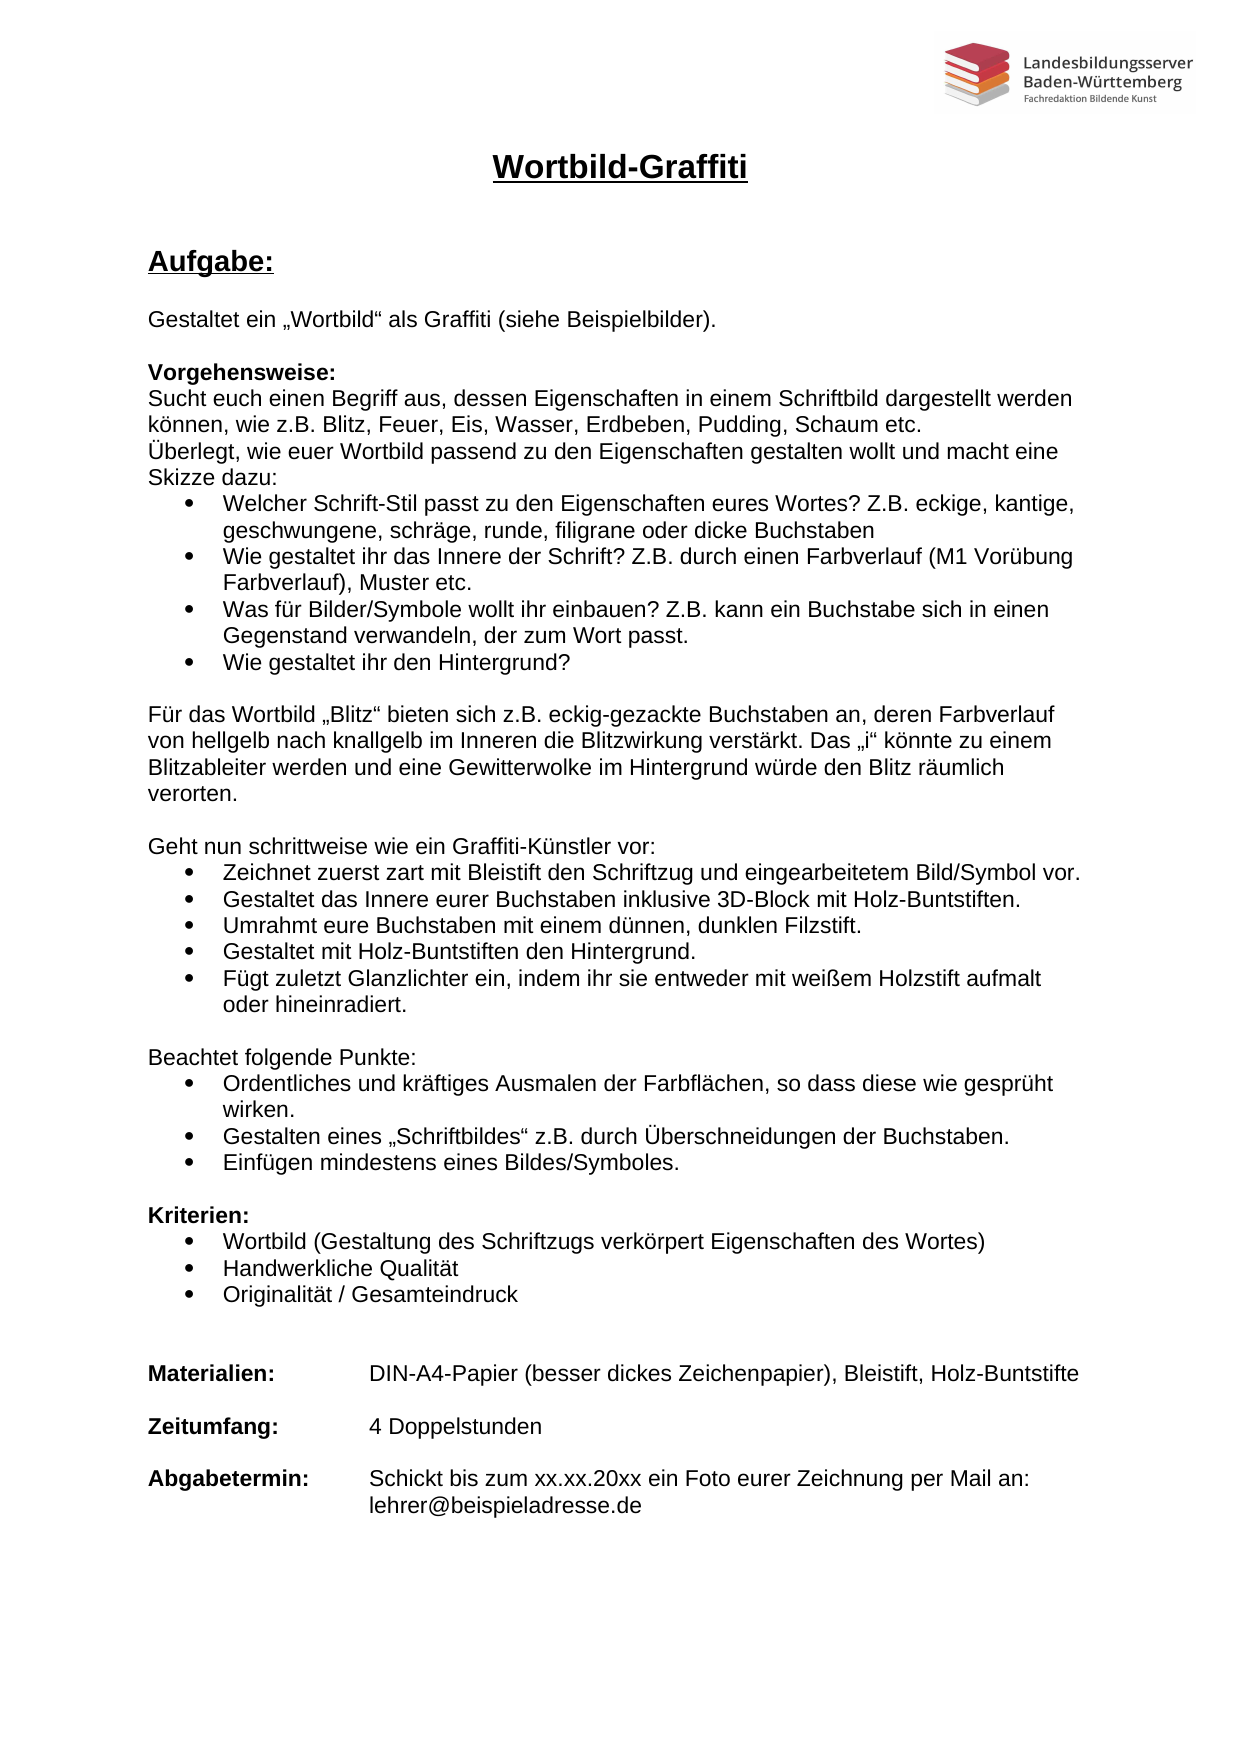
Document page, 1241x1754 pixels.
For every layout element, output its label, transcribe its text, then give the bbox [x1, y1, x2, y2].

text Sucht euch einen Begriff aus, dessen Eigenschaften in einem Schriftbild dargestellt werden können, wie z.B. Blitz, Feuer, Eis, Wasser, Erdbeben, Pudding, Schaum etc. [148, 385, 1093, 438]
text Wortbild-Graffiti [148, 148, 1093, 186]
list Wie gestaltet ihr das Innere der Schrift? Z.B. durch einen Farbverlauf (M1 Vorübung Farbverlauf), Muster etc. [185, 543, 1093, 596]
text Aufgabe: [148, 243, 1093, 277]
text Abgabetermin: Schickt bis zum xx.xx.20xx ein Foto eurer Zeichnung per Mail an: lehrer@beispieladresse.de [148, 1465, 1093, 1518]
text Materialien: DIN-A4-Papier (besser dickes Zeichenpapier), Bleistift, Holz-Buntstifte [148, 1360, 1093, 1386]
text Kriterien: [148, 1202, 1093, 1228]
list Umrahmt eure Buchstaben mit einem dünnen, dunklen Filzstift. [185, 912, 1093, 938]
list Zeichnet zuerst zart mit Bleistift den Schriftzug und eingearbeitetem Bild/Symbol vor. [185, 859, 1093, 886]
text Zeitumfang: 4 Doppelstunden [148, 1413, 1093, 1439]
list Wortbild (Gestaltung des Schriftzugs verkörpert Eigenschaften des Wortes) [185, 1228, 1093, 1254]
list Einfügen mindestens eines Bildes/Symboles. [185, 1149, 1093, 1176]
text Für das Wortbild „Blitz“ bieten sich z.B. eckig-gezackte Buchstaben an, deren Farbverlauf von hellgelb nach knallgelb im Inneren die Blitzwirkung verstärkt. Das „i“ könnte zu einem Blitzableiter werden und eine Gewitterwolke im Hintergrund würde den Blitz räumlich verorten. [148, 701, 1093, 807]
text Vorgehensweise: [148, 358, 1093, 385]
list Wie gestaltet ihr den Hintergrund? [185, 648, 1093, 675]
text Beachtet folgende Punkte: [148, 1044, 1093, 1070]
list Gestaltet mit Holz-Buntstiften den Hintergrund. [185, 938, 1093, 965]
list Gestalten eines „Schriftbildes“ z.B. durch Überschneidungen der Buchstaben. [185, 1123, 1093, 1149]
list Originalität / Gesamteindruck [185, 1281, 1093, 1307]
text Geht nun schrittweise wie ein Graffiti-Künstler vor: [148, 833, 1093, 859]
text Gestaltet ein „Wortbild“ als Graffiti (siehe Beispielbilder). [148, 306, 1093, 332]
text Überlegt, wie euer Wortbild passend zu den Eigenschaften gestalten wollt und macht eine Skizze dazu: [148, 438, 1093, 490]
list Ordentliches und kräftiges Ausmalen der Farbflächen, so dass diese wie gesprüht wirken. [185, 1070, 1093, 1123]
list Handwerkliche Qualität [185, 1254, 1093, 1281]
list Gestaltet das Innere eurer Buchstaben inklusive 3D-Block mit Holz-Buntstiften. [185, 886, 1093, 912]
list Was für Bilder/Symbole wollt ihr einbauen? Z.B. kann ein Buchstabe sich in einen Gegenstand verwandeln, der zum Wort passt. [185, 596, 1093, 648]
list Welcher Schrift-Stil passt zu den Eigenschaften eures Wortes? Z.B. eckige, kantige, geschwungene, schräge, runde, filigrane oder dicke Buchstaben [185, 490, 1093, 543]
list Fügt zuletzt Glanzlichter ein, indem ihr sie entweder mit weißem Holzstift aufmalt oder hineinradiert. [185, 965, 1093, 1017]
